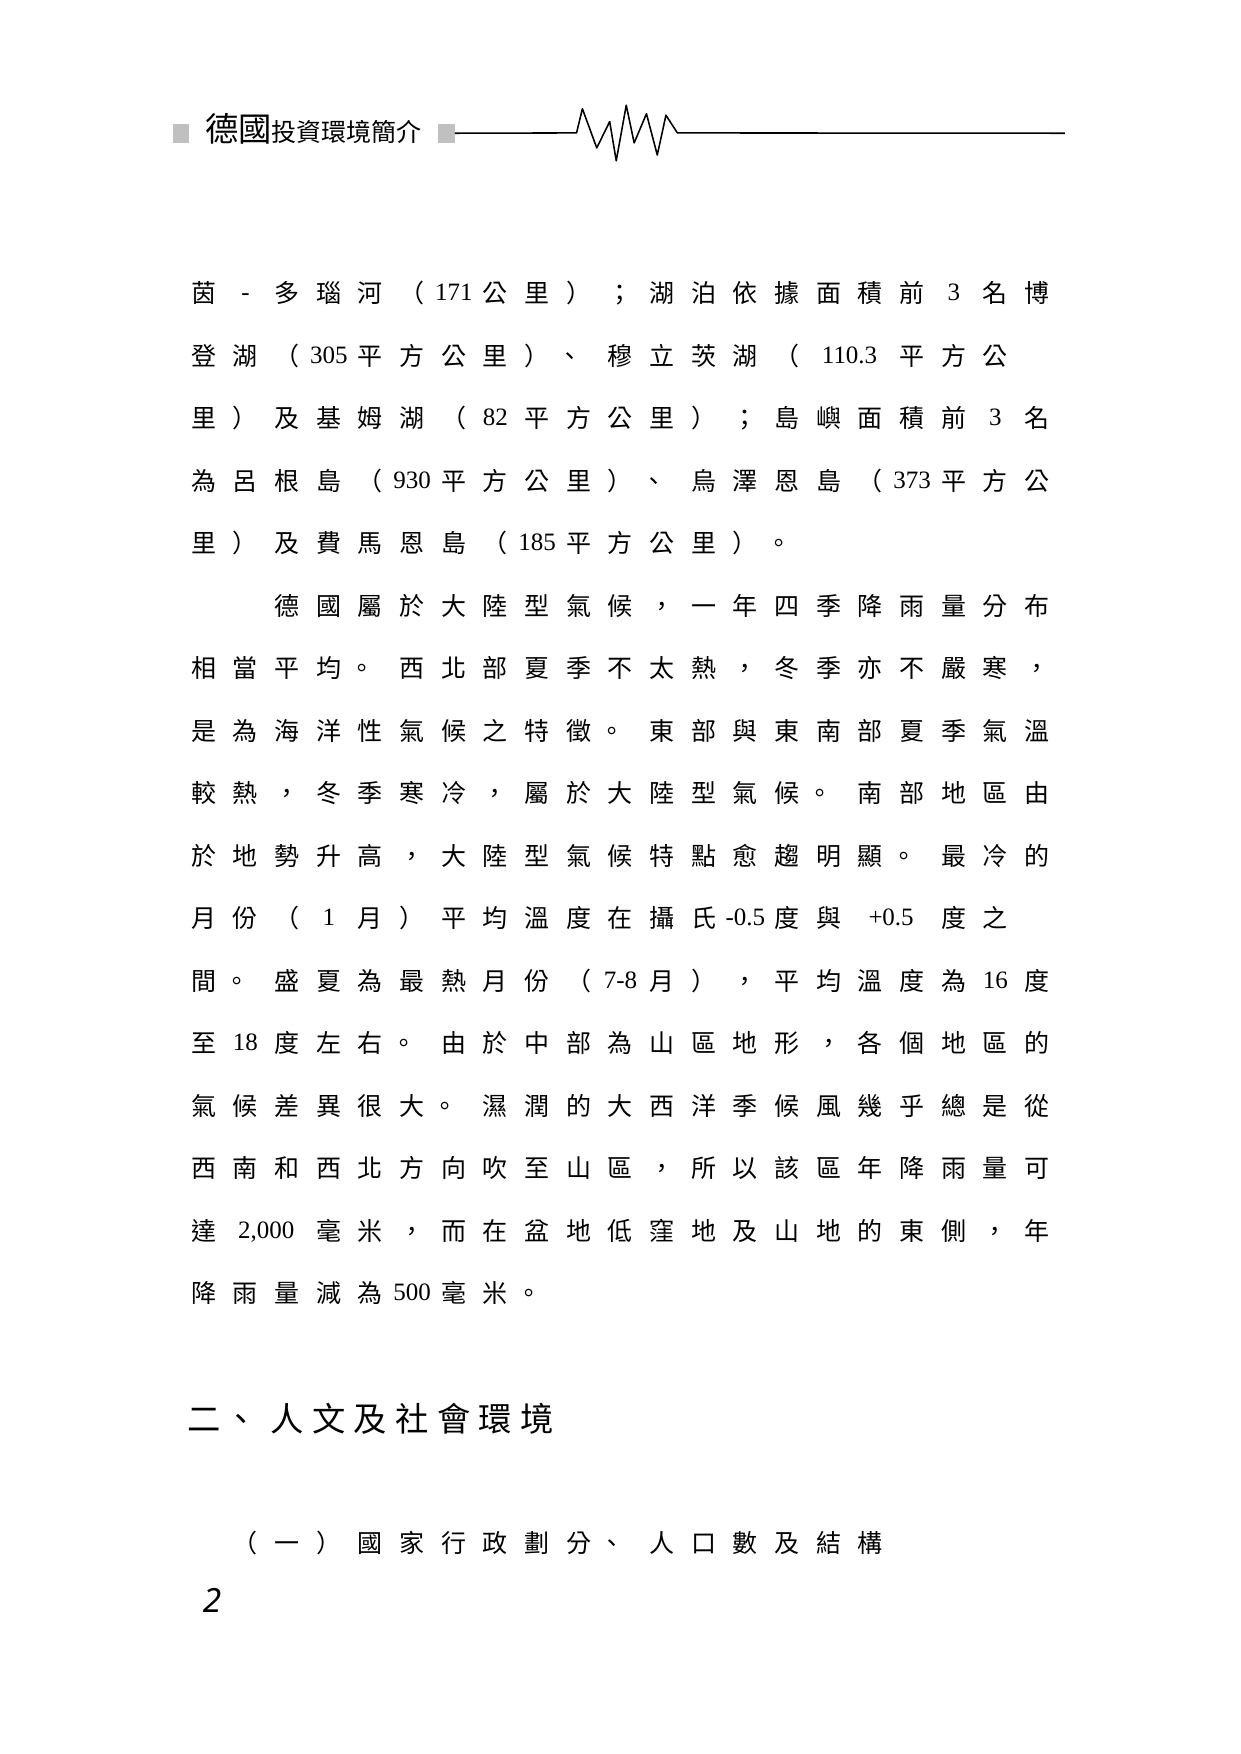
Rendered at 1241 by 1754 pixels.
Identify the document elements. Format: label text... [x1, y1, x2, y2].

text 德國屬於大陸型氣候，一年四季降雨量分布相當平均。西北部夏季不太熱，冬季亦不嚴寒，是為海洋性氣候之特徵。東部與東南部夏季氣溫較熱，冬季寒冷，屬於大陸型氣候。南部地區由於地勢升高，大陸型氣候特點愈趨明顯。最冷的月份（1月）平均溫度在攝氏-0.5度與+0.5度之間。盛夏為最熱月份（7-8月），平均溫度為16度至18度左右。由於中部為山區地形，各個地區的氣候差異很大。濕潤的大西洋季候風幾乎總是從西南和西北方向吹至山區，所以該區年降雨量可達2,000毫米，而在盆地低窪地及山地的東側，年降雨量減為500毫米。 [183, 563, 1058, 1313]
text 二、人文及社會環境 [183, 1375, 1058, 1438]
text 茵-多瑙河（171公里）；湖泊依據面積前3名博登湖（305平方公里）、穆立茨湖（110.3平方公里）及基姆湖（82平方公里）；島嶼面積前3名為呂根島（930平方公里）、烏澤恩島（373平方公里）及費馬恩島（185平方公里）。 [183, 250, 1058, 563]
text （一）國家行政劃分、人口數及結構 [207, 1500, 1058, 1563]
